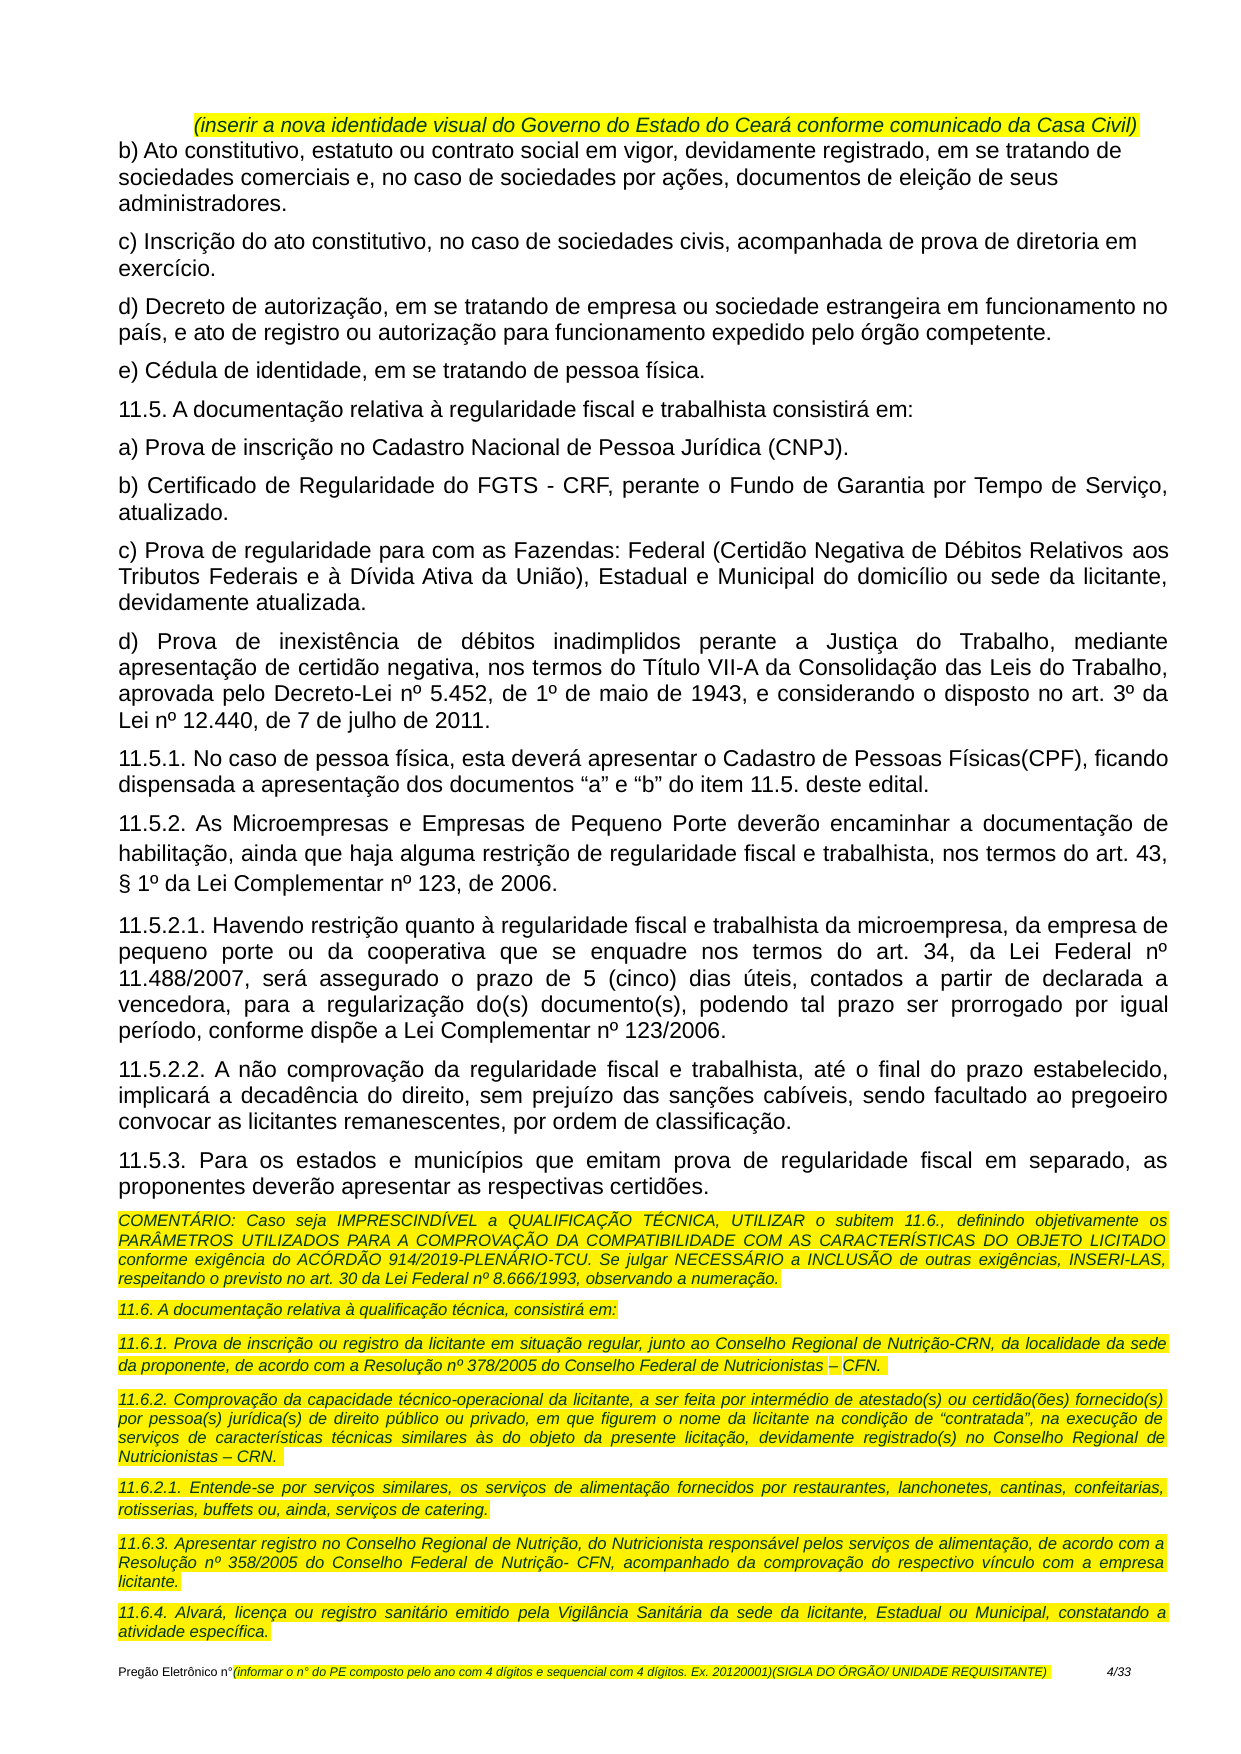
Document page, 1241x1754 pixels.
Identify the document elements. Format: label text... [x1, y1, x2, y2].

text c) Prova de regularidade para com as Fazendas: Federal (Certidão Negativa de Débitos Relativos aos Tributos Federais e à Dívida Ativa da União), Estadual e Municipal do domicílio ou sede da licitante, devidamente atualizada. [118, 537, 1169, 616]
text c) Inscrição do ato constitutivo, no caso de sociedades civis, acompanhada de prova de diretoria em exercício. [118, 228, 1169, 281]
text 11.6.3. Apresentar registro no Conselho Regional de Nutrição, do Nutricionista responsável pelos serviços de alimentação, de acordo com a Resolução nº 358/2005 do Conselho Federal de Nutrição- CFN, acompanhado da comprovação do respectivo vínculo com a empresa licitante. [118, 1534, 1167, 1591]
text 11.6.2. Comprovação da capacidade técnico-operacional da licitante, a ser feita por intermédio de atestado(s) ou certidão(ões) fornecido(s) por pessoa(s) jurídica(s) de direito público ou privado, em que figurem o nome da licitante na condição de “contratada”, na execução de serviços de características técnicas similares às do objeto da presente licitação, devidamente registrado(s) no Conselho Regional de Nutricionistas – CRN. [118, 1389, 1167, 1466]
text b) Certificado de Regularidade do FGTS - CRF, perante o Fundo de Garantia por Tempo de Serviço, atualizado. [118, 472, 1169, 525]
text 11.6.2.1. Entende-se por serviços similares, os serviços de alimentação fornecidos por restaurantes, lanchonetes, cantinas, confeitarias, rotisserias, buffets ou, ainda, serviços de catering. [118, 1478, 1167, 1519]
text d) Decreto de autorização, em se tratando de empresa ou sociedade estrangeira em funcionamento no país, e ato de registro ou autorização para funcionamento expedido pelo órgão competente. [118, 293, 1169, 346]
text 11.6. A documentação relativa à qualificação técnica, consistirá em: [118, 1300, 1169, 1319]
text b) Ato constitutivo, estatuto ou contrato social em vigor, devidamente registrado, em se tratando de sociedades comerciais e, no caso de sociedades por ações, documentos de eleição de seus administradores. [118, 137, 1169, 216]
text d) Prova de inexistência de débitos inadimplidos perante a Justiça do Trabalho, mediante apresentação de certidão negativa, nos termos do Título VII-A da Consolidação das Leis do Trabalho, aprovada pelo Decreto-Lei nº 5.452, de 1º de maio de 1943, e considerando o disposto no art. 3º da Lei nº 12.440, de 7 de julho de 2011. [118, 628, 1169, 733]
text 11.5.1. No caso de pessoa física, esta deverá apresentar o Cadastro de Pessoas Físicas(CPF), ficando dispensada a apresentação dos documentos “a” e “b” do item 11.5. deste edital. [118, 745, 1169, 798]
text 11.6.1. Prova de inscrição ou registro da licitante em situação regular, junto ao Conselho Regional de Nutrição-CRN, da localidade da sede da proponente, de acordo com a Resolução nº 378/2005 do Conselho Federal de Nutricionistas – CFN. [118, 1333, 1169, 1375]
text e) Cédula de identidade, em se tratando de pessoa física. [118, 357, 1169, 384]
text 11.5.2.2. A não comprovação da regularidade fiscal e trabalhista, até o final do prazo estabelecido, implicará a decadência do direito, sem prejuízo das sanções cabíveis, sendo facultado ao pregoeiro convocar as licitantes remanescentes, por ordem de classificação. [118, 1056, 1169, 1135]
list 11.5.2. As Microempresas e Empresas de Pequeno Porte deverão encaminhar a documentação de habilitação, ainda que haja alguma restrição de regularidade fiscal e trabalhista, nos termos do art. 43, § 1º da Lei Complementar nº 123, de 2006. [118, 809, 1169, 896]
text 11.5.2.1. Havendo restrição quanto à regularidade fiscal e trabalhista da microempresa, da empresa de pequeno porte ou da cooperativa que se enquadre nos termos do art. 34, da Lei Federal nº 11.488/2007, será assegurado o prazo de 5 (cinco) dias úteis, contados a partir de declarada a vencedora, para a regularização do(s) documento(s), podendo tal prazo ser prorrogado por igual período, conforme dispõe a Lei Complementar nº 123/2006. [118, 912, 1169, 1044]
text 11.5. A documentação relativa à regularidade fiscal e trabalhista consistirá em: [118, 396, 1169, 422]
text 11.6.4. Alvará, licença ou registro sanitário emitido pela Vigilância Sanitária da sede da licitante, Estadual ou Municipal, constatando a atividade específica. [118, 1603, 1169, 1641]
text a) Prova de inscrição no Cadastro Nacional de Pessoa Jurídica (CNPJ). [118, 434, 1169, 460]
text COMENTÁRIO: Caso seja IMPRESCINDÍVEL a QUALIFICAÇÃO TÉCNICA, UTILIZAR o subitem 11.6., definindo objetivamente os PARÂMETROS UTILIZADOS PARA A COMPROVAÇÃO DA COMPATIBILIDADE COM AS CARACTERÍSTICAS DO OBJETO LICITADO conforme exigência do ACÓRDÃO 914/2019-PLENÁRIO-TCU. Se julgar NECESSÁRIO a INCLUSÃO de outras exigências, INSERI-LAS, respeitando o previsto no art. 30 da Lei Federal nº 8.666/1993, observando a numeração. [118, 1211, 1169, 1288]
text 11.5.3. Para os estados e municípios que emitam prova de regularidade fiscal em separado, as proponentes deverão apresentar as respectivas certidões. [118, 1147, 1169, 1199]
